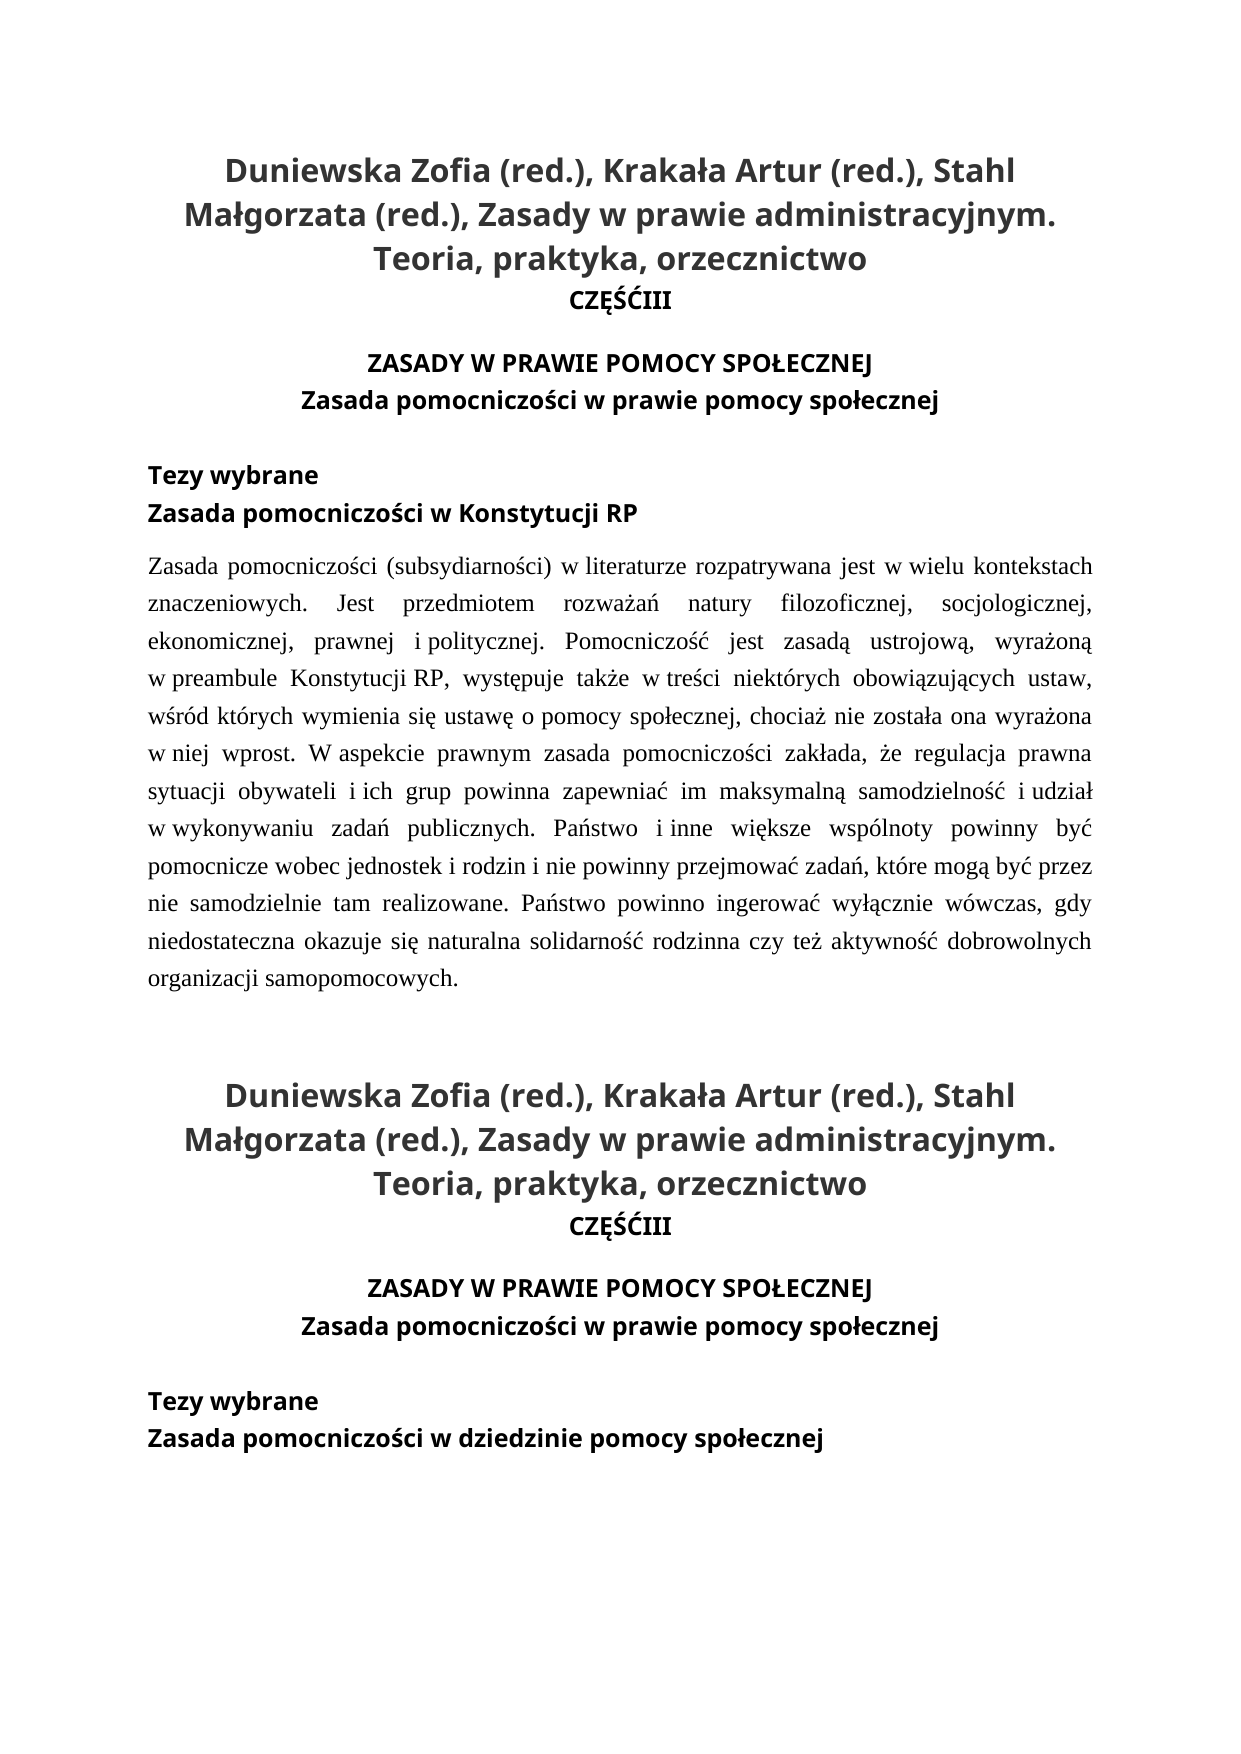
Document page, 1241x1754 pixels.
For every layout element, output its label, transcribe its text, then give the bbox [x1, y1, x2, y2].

text CZĘŚĆIII [148, 1205, 1093, 1243]
text Zasada pomocniczości w prawie pomocy społecznej [148, 1305, 1093, 1343]
text Duniewska Zofia (red.), Krakała Artur (red.), Stahl Małgorzata (red.), Zasady w prawie administracyjnym. Teoria, praktyka, orzecznictwo [148, 1073, 1093, 1205]
text Tezy wybrane [148, 1380, 1093, 1418]
text Tezy wybrane [148, 454, 1093, 492]
text Zasada pomocniczości w dziedzinie pomocy społecznej [148, 1418, 1093, 1455]
text ZASADY W PRAWIE POMOCY SPOŁECZNEJ [148, 342, 1093, 379]
text CZĘŚĆIII [148, 279, 1093, 317]
text Zasada pomocniczości w Konstytucji RP [148, 492, 1093, 529]
text Duniewska Zofia (red.), Krakała Artur (red.), Stahl Małgorzata (red.), Zasady w prawie administracyjnym. Teoria, praktyka, orzecznictwo [148, 148, 1093, 279]
text Zasada pomocniczości (subsydiarności) w literaturze rozpatrywana jest w wielu kontekstach znaczeniowych. Jest przedmiotem rozważań natury filozoficznej, socjologicznej, ekonomicznej, prawnej i politycznej. Pomocniczość jest zasadą ustrojową, wyrażoną w preambule Konstytucji RP, występuje także w treści niektórych obowiązujących ustaw, wśród których wymienia się ustawę o pomocy społecznej, chociaż nie została ona wyrażona w niej wprost. W aspekcie prawnym zasada pomocniczości zakłada, że regulacja prawna sytuacji obywateli i ich grup powinna zapewniać im maksymalną samodzielność i udział w wykonywaniu zadań publicznych. Państwo i inne większe wspólnoty powinny być pomocnicze wobec jednostek i rodzin i nie powinny przejmować zadań, które mogą być przez nie samodzielnie tam realizowane. Państwo powinno ingerować wyłącznie wówczas, gdy niedostateczna okazuje się naturalna solidarność rodzinna czy też aktywność dobrowolnych organizacji samopomocowych. [148, 542, 1093, 992]
text Zasada pomocniczości w prawie pomocy społecznej [148, 379, 1093, 417]
text ZASADY W PRAWIE POMOCY SPOŁECZNEJ [148, 1268, 1093, 1305]
